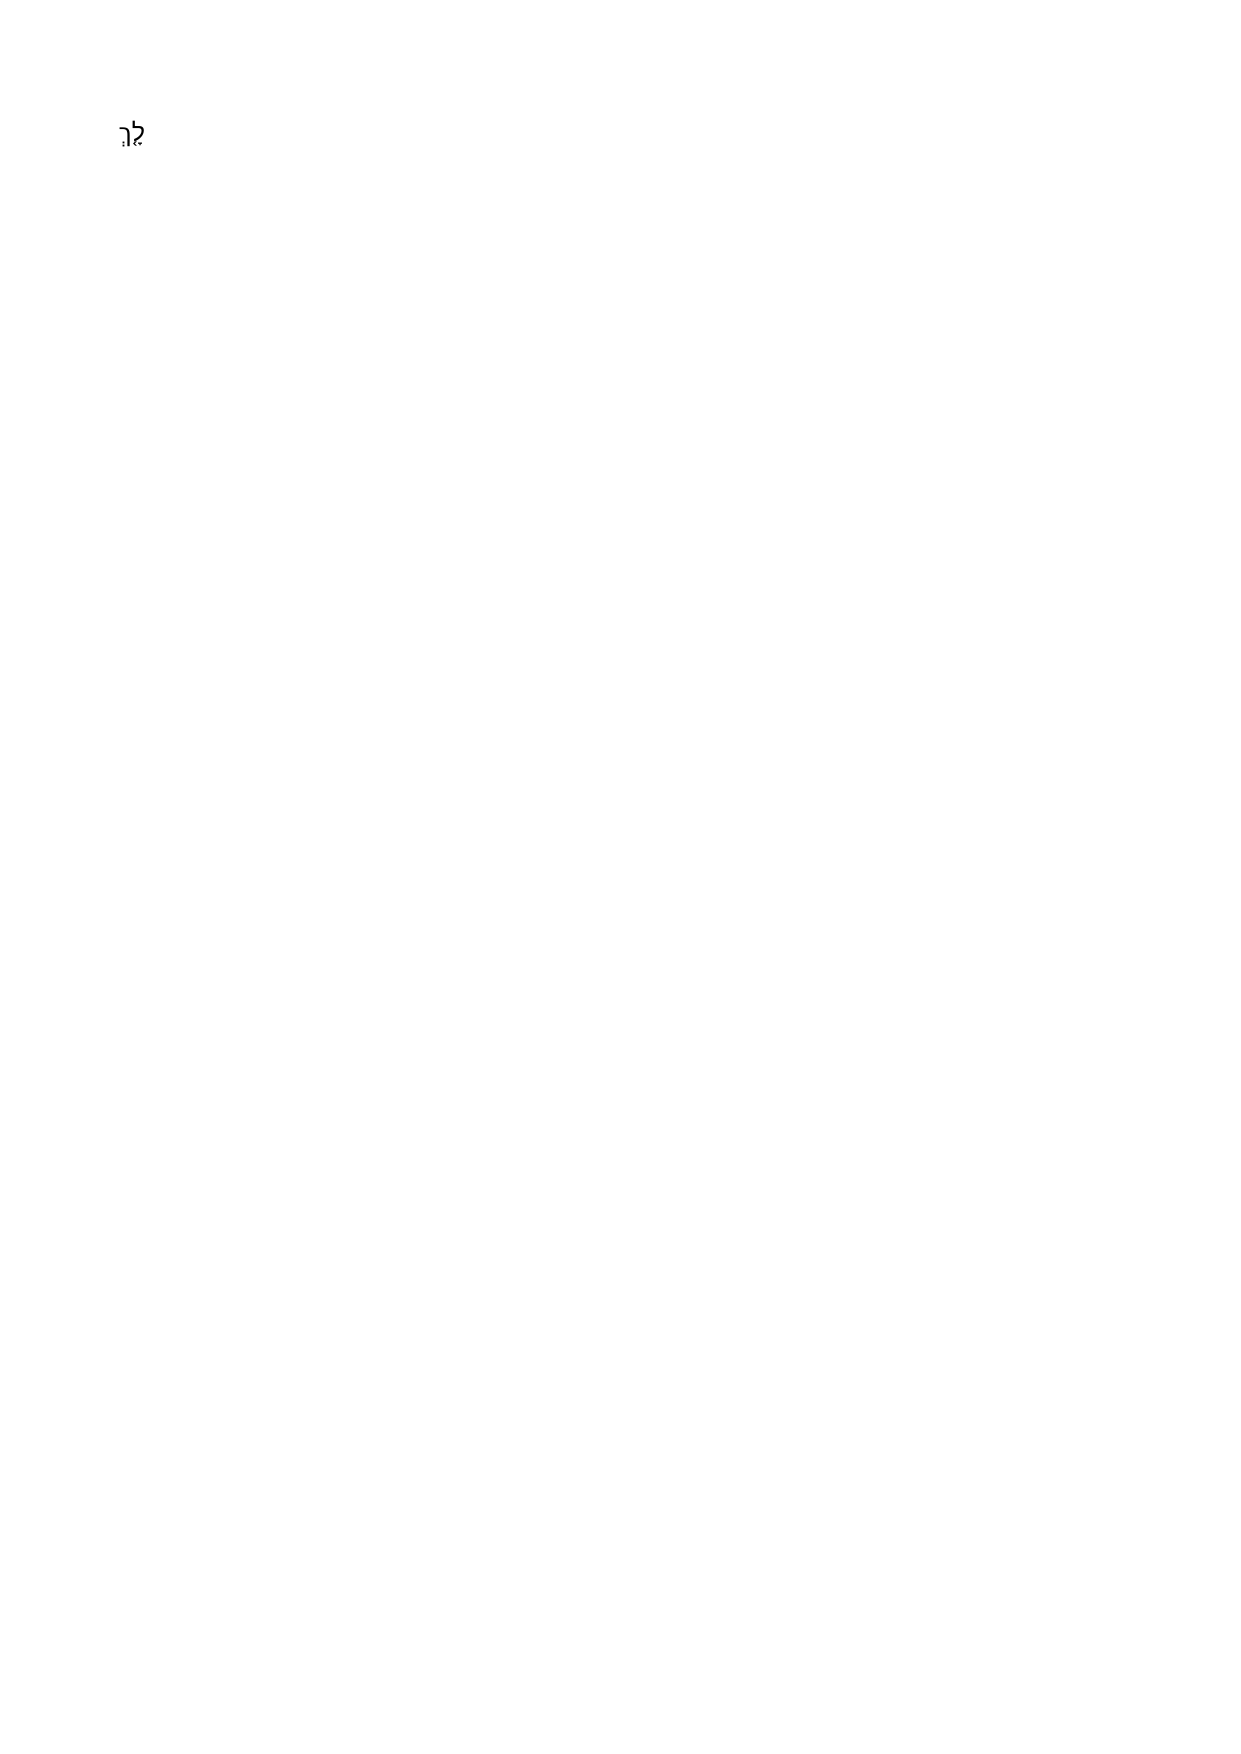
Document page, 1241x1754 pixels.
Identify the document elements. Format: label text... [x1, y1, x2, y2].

text לָ֤ךְ [118, 118, 1122, 147]
